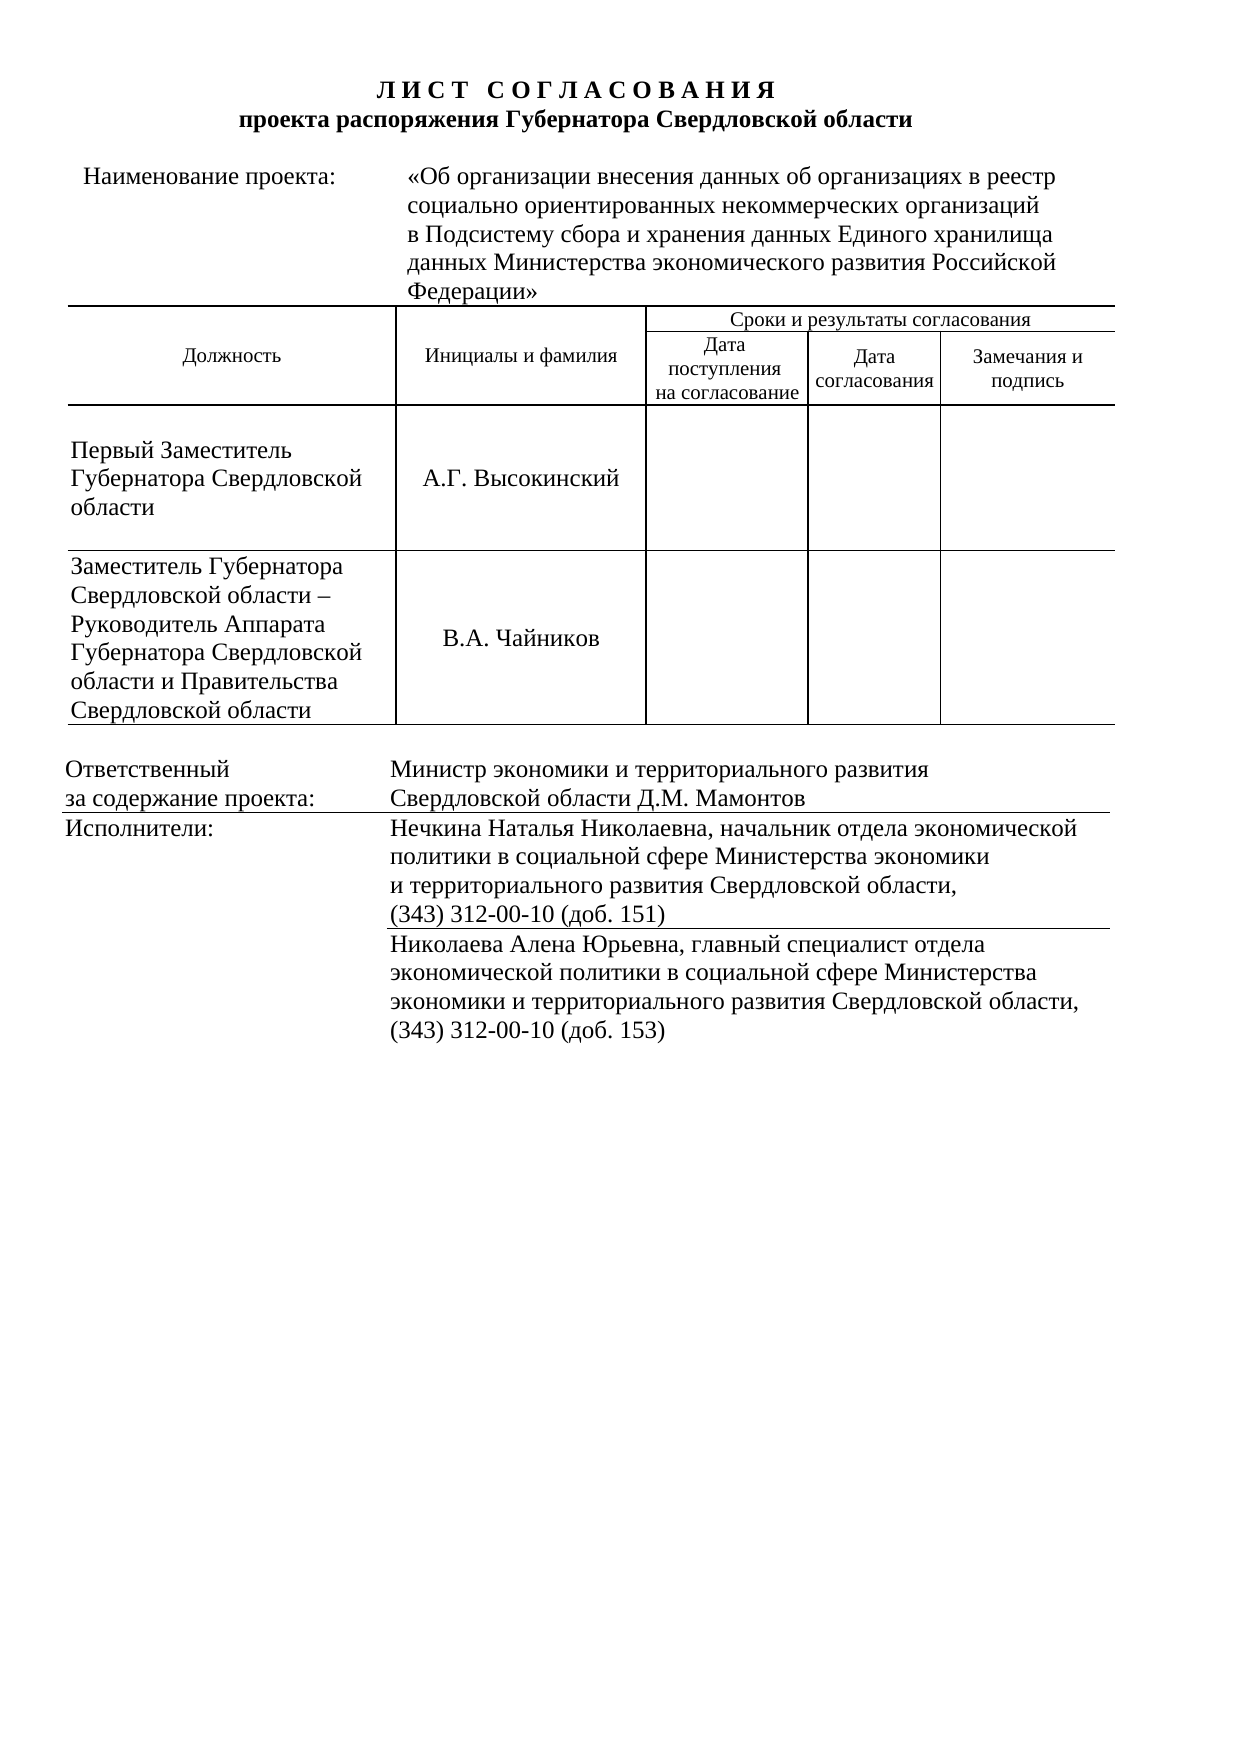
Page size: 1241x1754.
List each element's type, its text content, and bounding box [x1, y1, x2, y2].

table_cell [1115, 550, 1119, 724]
table_cell [941, 406, 1114, 550]
table_cell [647, 406, 807, 550]
table_cell [62, 928, 387, 1044]
table_cell Первый Заместитель Губернатора Свердловской области [68, 406, 395, 550]
table_cell Должность [68, 307, 395, 404]
table_cell Заместитель Губернатора Свердловской области – Руководитель Аппарата Губернатора Свердловской области и Правительства Свердловской области [68, 551, 395, 724]
table_cell [1115, 404, 1119, 550]
text проекта распоряжения Губернатора Свердловской области [59, 104, 1092, 132]
table_cell [1115, 305, 1119, 331]
table_header Министр экономики и территориального развития Свердловской области Д.М. Мамонтов [387, 754, 1110, 812]
table_cell [1115, 331, 1119, 404]
table_header Наименование проекта: [72, 161, 396, 305]
table_cell [809, 406, 940, 550]
table_cell [809, 551, 940, 724]
table_cell Нечкина Наталья Николаевна, начальник отдела экономической политики в социальной сфере Министерства экономики и территориального развития Свердловской области, (343) 312-00-10 (доб. 151) [387, 813, 1110, 928]
table_cell Исполнители: [62, 813, 387, 928]
table_cell Дата согласования [809, 332, 940, 404]
table_cell Сроки и результаты согласования [647, 307, 1114, 331]
table_cell А.Г. Высокинский [397, 406, 645, 550]
table_cell Дата поступления на согласование [647, 332, 807, 404]
table_cell Николаева Алена Юрьевна, главный специалист отдела экономической политики в социальной сфере Министерства экономики и территориального развития Свердловской области, (343) 312-00-10 (доб. 153) [387, 929, 1110, 1044]
text ЛИСТ СОГЛАСОВАНИЯ [59, 75, 1092, 104]
table_header «Об организации внесения данных об организациях в реестр социально ориентированных некоммерческих организаций в Подсистему сбора и хранения данных Единого хранилища данных Министерства экономического развития Российской Федерации» [396, 161, 1119, 305]
table_cell В.А. Чайников [397, 551, 645, 724]
table_header [68, 161, 72, 305]
table_cell [941, 551, 1114, 724]
table_header Ответственный за содержание проекта: [62, 754, 387, 812]
table_cell Инициалы и фамилия [397, 307, 645, 404]
table_cell Замечания и подпись [941, 332, 1114, 404]
table_cell [647, 551, 807, 724]
